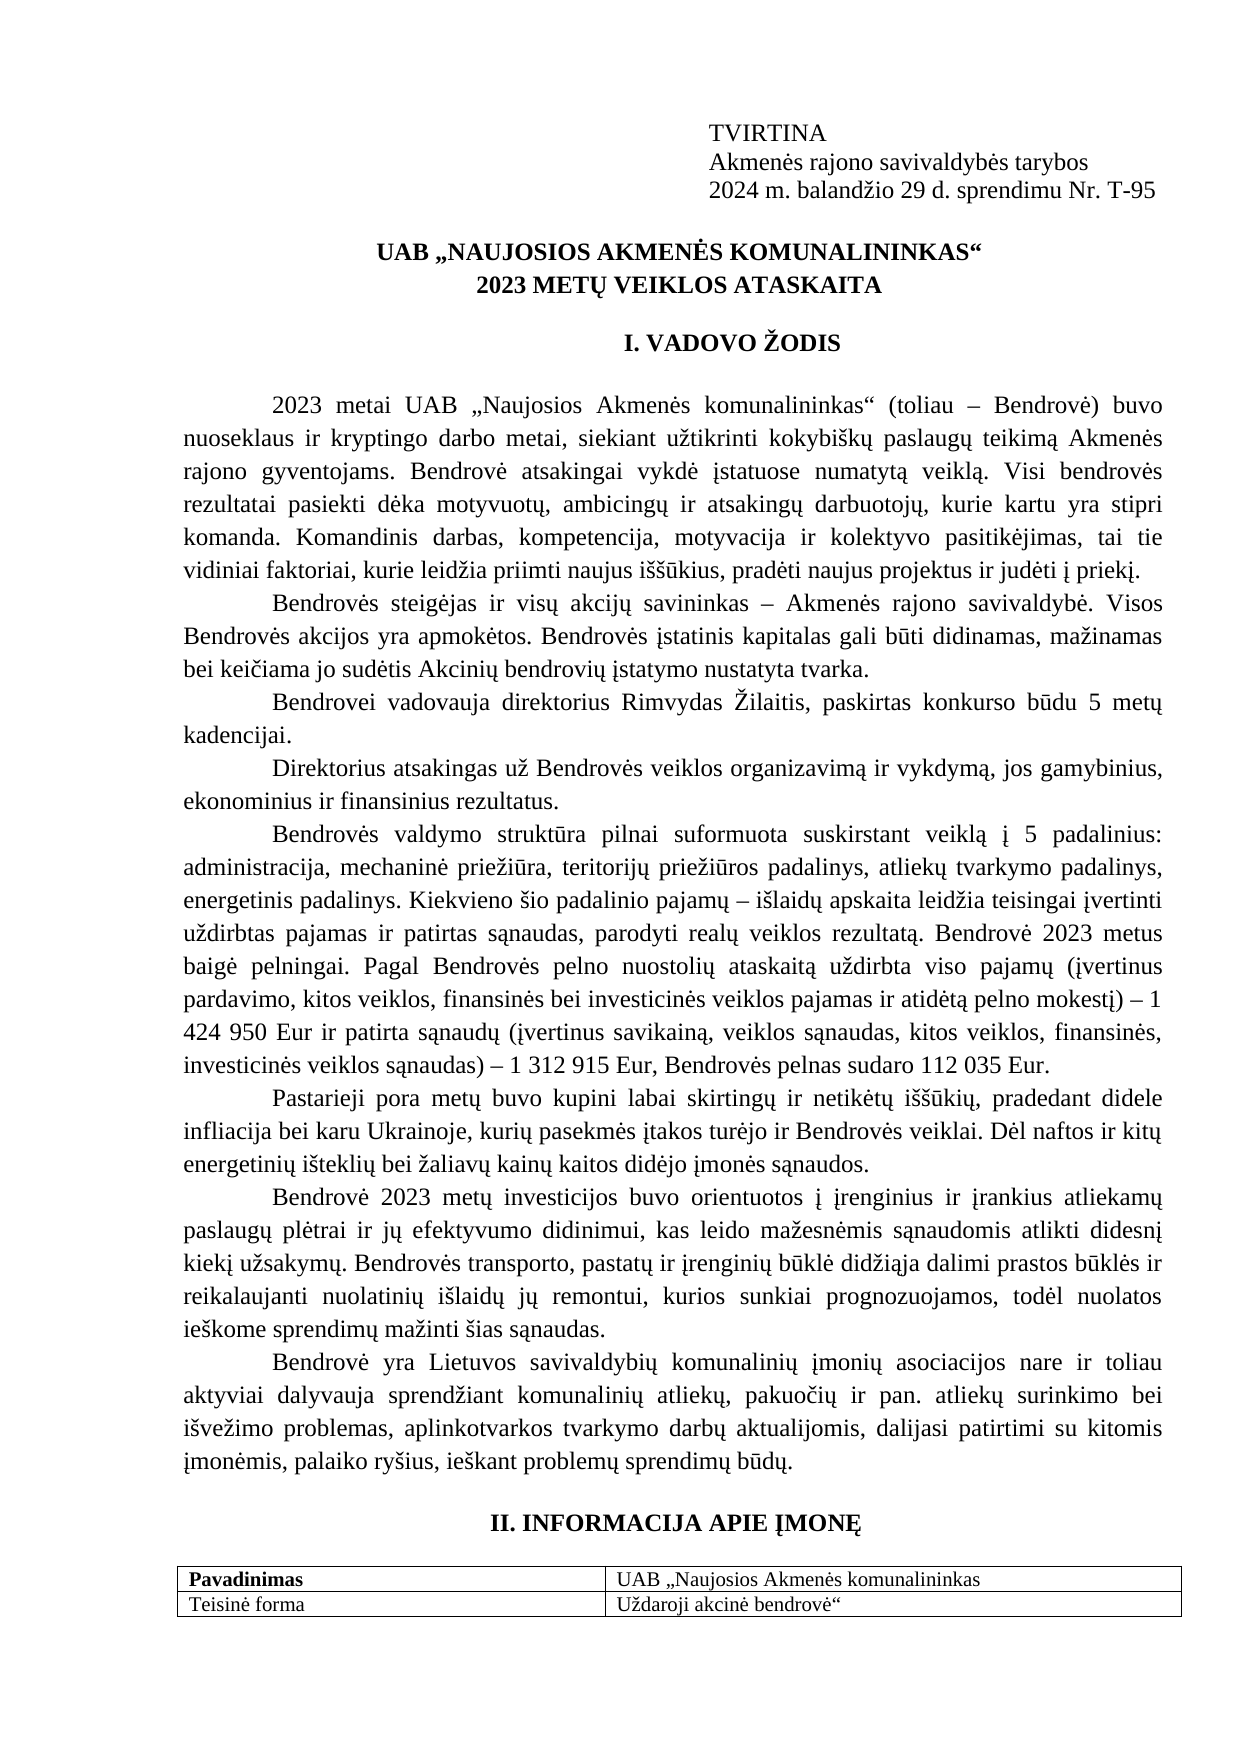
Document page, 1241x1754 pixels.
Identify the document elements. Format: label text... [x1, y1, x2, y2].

text Bendrovės valdymo struktūra pilnai suformuota suskirstant veiklą į 5 padalinius: administracija, mechaninė priežiūra, teritorijų priežiūros padalinys, atliekų tvarkymo padalinys, energetinis padalinys. Kiekvieno šio padalinio pajamų – išlaidų apskaita leidžia teisingai įvertinti uždirbtas pajamas ir patirtas sąnaudas, parodyti realų veiklos rezultatą. Bendrovė 2023 metus baigė pelningai. Pagal Bendrovės pelno nuostolių ataskaitą uždirbta viso pajamų (įvertinus pardavimo, kitos veiklos, finansinės bei investicinės veiklos pajamas ir atidėtą pelno mokestį) – 1 424 950 Eur ir patirta sąnaudų (įvertinus savikainą, veiklos sąnaudas, kitos veiklos, finansinės, investicinės veiklos sąnaudas) – 1 312 915 Eur, Bendrovės pelnas sudaro 112 035 Eur. [183, 819, 1163, 1079]
text Direktorius atsakingas už Bendrovės veiklos organizavimą ir vykdymą, jos gamybinius, ekonominius ir finansinius rezultatus. [183, 753, 1163, 815]
text Bendrovei vadovauja direktorius Rimvydas Žilaitis, paskirtas konkurso būdu 5 metų kadencijai. [183, 687, 1163, 749]
table_header UAB „Naujosios Akmenės komunalininkas [606, 1567, 1181, 1591]
text Bendrovė yra Lietuvos savivaldybių komunalinių įmonių asociacijos nare ir toliau aktyviai dalyvauja sprendžiant komunalinių atliekų, pakuočių ir pan. atliekų surinkimo bei išvežimo problemas, aplinkotvarkos tvarkymo darbų aktualijomis, dalijasi patirtimi su kitomis įmonėmis, palaiko ryšius, ieškant problemų sprendimų būdų. [183, 1347, 1163, 1475]
table_header Pavadinimas [178, 1567, 605, 1591]
table_cell Teisinė forma [178, 1592, 605, 1616]
text Akmenės rajono savivaldybės tarybos [177, 147, 1181, 176]
text UAB „NAUJOSIOS AKMENĖS KOMUNALININKAS“ [177, 237, 1181, 266]
table_cell Uždaroji akcinė bendrovė“ [606, 1592, 1181, 1616]
text 2024 m. balandžio 29 d. sprendimu Nr. T-95 [177, 176, 1181, 204]
text II. INFORMACIJA APIE ĮMONĘ [177, 1508, 1181, 1537]
text Pastarieji pora metų buvo kupini labai skirtingų ir netikėtų iššūkių, pradedant didele infliacija bei karu Ukrainoje, kurių pasekmės įtakos turėjo ir Bendrovės veiklai. Dėl naftos ir kitų energetinių išteklių bei žaliavų kainų kaitos didėjo įmonės sąnaudos. [183, 1083, 1163, 1178]
text I. VADOVO ŽODIS [215, 328, 1181, 357]
text TVIRTINA [177, 118, 1181, 147]
text Bendrovė 2023 metų investicijos buvo orientuotos į įrenginius ir įrankius atliekamų paslaugų plėtrai ir jų efektyvumo didinimui, kas leido mažesnėmis sąnaudomis atlikti didesnį kiekį užsakymų. Bendrovės transporto, pastatų ir įrenginių būklė didžiąja dalimi prastos būklės ir reikalaujanti nuolatinių išlaidų jų remontui, kurios sunkiai prognozuojamos, todėl nuolatos ieškome sprendimų mažinti šias sąnaudas. [183, 1182, 1163, 1343]
text 2023 metai UAB „Naujosios Akmenės komunalininkas“ (toliau – Bendrovė) buvo nuoseklaus ir kryptingo darbo metai, siekiant užtikrinti kokybiškų paslaugų teikimą Akmenės rajono gyventojams. Bendrovė atsakingai vykdė įstatuose numatytą veiklą. Visi bendrovės rezultatai pasiekti dėka motyvuotų, ambicingų ir atsakingų darbuotojų, kurie kartu yra stipri komanda. Komandinis darbas, kompetencija, motyvacija ir kolektyvo pasitikėjimas, tai tie vidiniai faktoriai, kurie leidžia priimti naujus iššūkius, pradėti naujus projektus ir judėti į priekį. [183, 390, 1163, 583]
text 2023 METŲ VEIKLOS ATASKAITA [177, 270, 1181, 299]
text Bendrovės steigėjas ir visų akcijų savininkas – Akmenės rajono savivaldybė. Visos Bendrovės akcijos yra apmokėtos. Bendrovės įstatinis kapitalas gali būti didinamas, mažinamas bei keičiama jo sudėtis Akcinių bendrovių įstatymo nustatyta tvarka. [183, 588, 1163, 683]
